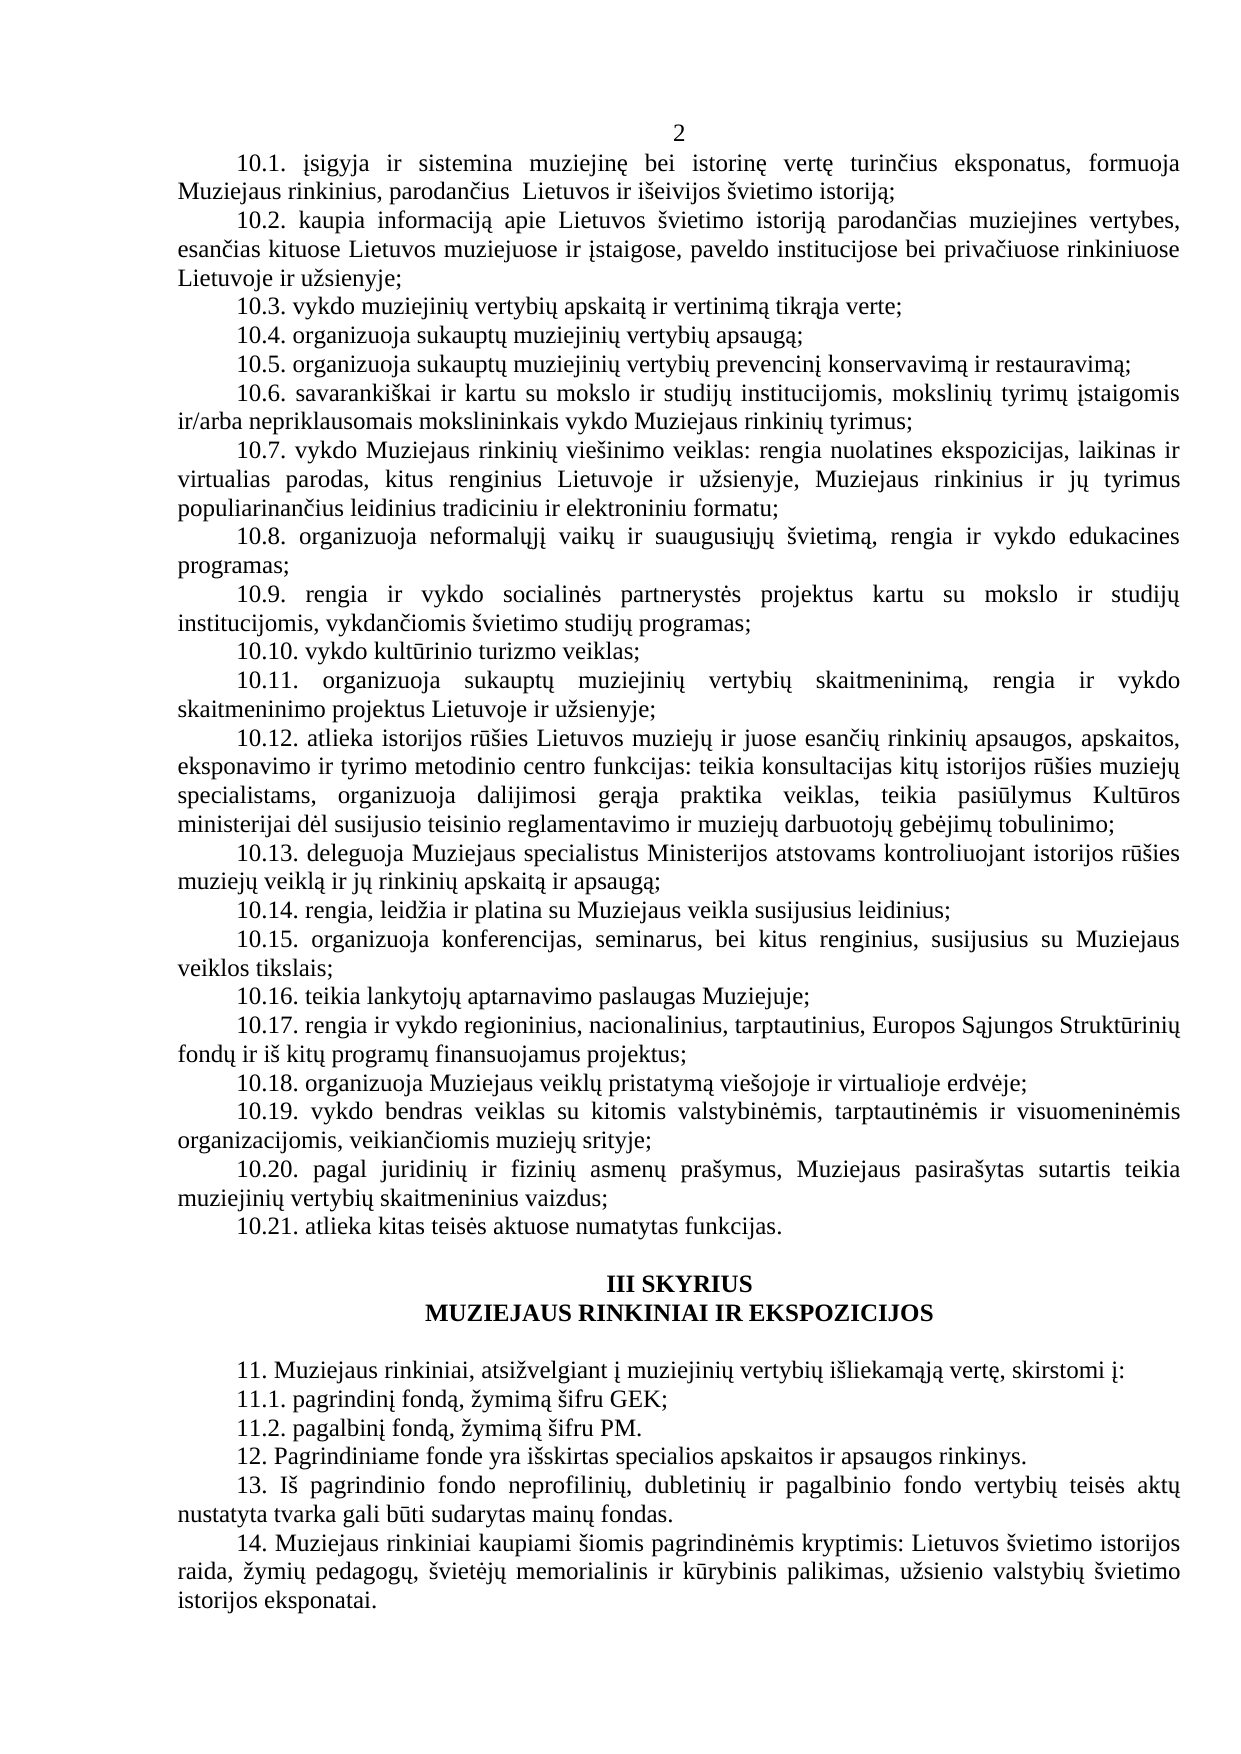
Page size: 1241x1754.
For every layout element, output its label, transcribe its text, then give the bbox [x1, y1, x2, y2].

text 10.10. vykdo kultūrinio turizmo veiklas; [177, 636, 1181, 665]
text 10.20. pagal juridinių ir fizinių asmenų prašymus, Muziejaus pasirašytas sutartis teikia muziejinių vertybių skaitmeninius vaizdus; [177, 1154, 1181, 1211]
text 10.2. kaupia informaciją apie Lietuvos švietimo istoriją parodančias muziejines vertybes, esančias kituose Lietuvos muziejuose ir įstaigose, paveldo institucijose bei privačiuose rinkiniuose Lietuvoje ir užsienyje; [177, 205, 1181, 291]
text 11.2. pagalbinį fondą, žymimą šifru PM. [177, 1413, 1181, 1441]
text 10.5. organizuoja sukauptų muziejinių vertybių prevencinį konservavimą ir restauravimą; [177, 349, 1181, 378]
text 10.9. rengia ir vykdo socialinės partnerystės projektus kartu su mokslo ir studijų institucijomis, vykdančiomis švietimo studijų programas; [177, 579, 1181, 636]
text 12. Pagrindiniame fonde yra išskirtas specialios apskaitos ir apsaugos rinkinys. [177, 1441, 1181, 1470]
text 10.7. vykdo Muziejaus rinkinių viešinimo veiklas: rengia nuolatines ekspozicijas, laikinas ir virtualias parodas, kitus renginius Lietuvoje ir užsienyje, Muziejaus rinkinius ir jų tyrimus populiarinančius leidinius tradiciniu ir elektroniniu formatu; [177, 435, 1181, 521]
text 10.12. atlieka istorijos rūšies Lietuvos muziejų ir juose esančių rinkinių apsaugos, apskaitos, eksponavimo ir tyrimo metodinio centro funkcijas: teikia konsultacijas kitų istorijos rūšies muziejų specialistams, organizuoja dalijimosi gerąja praktika veiklas, teikia pasiūlymus Kultūros ministerijai dėl susijusio teisinio reglamentavimo ir muziejų darbuotojų gebėjimų tobulinimo; [177, 723, 1181, 838]
text 10.17. rengia ir vykdo regioninius, nacionalinius, tarptautinius, Europos Sąjungos Struktūrinių fondų ir iš kitų programų finansuojamus projektus; [177, 1010, 1181, 1068]
text 10.15. organizuoja konferencijas, seminarus, bei kitus renginius, susijusius su Muziejaus veiklos tikslais; [177, 924, 1181, 981]
text 10.4. organizuoja sukauptų muziejinių vertybių apsaugą; [177, 320, 1181, 349]
text 10.3. vykdo muziejinių vertybių apskaitą ir vertinimą tikrąja verte; [177, 291, 1181, 320]
text 10.21. atlieka kitas teisės aktuose numatytas funkcijas. [177, 1211, 1181, 1240]
text 10.1. įsigyja ir sistemina muziejinę bei istorinę vertę turinčius eksponatus, formuoja Muziejaus rinkinius, parodančius Lietuvos ir išeivijos švietimo istoriją; [177, 148, 1181, 205]
text 14. Muziejaus rinkiniai kaupiami šiomis pagrindinėmis kryptimis: Lietuvos švietimo istorijos raida, žymių pedagogų, švietėjų memorialinis ir kūrybinis palikimas, užsienio valstybių švietimo istorijos eksponatai. [177, 1528, 1181, 1614]
text 13. Iš pagrindinio fondo neprofilinių, dubletinių ir pagalbinio fondo vertybių teisės aktų nustatyta tvarka gali būti sudarytas mainų fondas. [177, 1470, 1181, 1528]
text 11. Muziejaus rinkiniai, atsižvelgiant į muziejinių vertybių išliekamąją vertę, skirstomi į: [177, 1355, 1181, 1384]
text 10.6. savarankiškai ir kartu su mokslo ir studijų institucijomis, mokslinių tyrimų įstaigomis ir/arba nepriklausomais mokslininkais vykdo Muziejaus rinkinių tyrimus; [177, 378, 1181, 435]
text 10.8. organizuoja neformalųjį vaikų ir suaugusiųjų švietimą, rengia ir vykdo edukacines programas; [177, 521, 1181, 579]
text 10.16. teikia lankytojų aptarnavimo paslaugas Muziejuje; [177, 981, 1181, 1010]
text 10.11. organizuoja sukauptų muziejinių vertybių skaitmeninimą, rengia ir vykdo skaitmeninimo projektus Lietuvoje ir užsienyje; [177, 665, 1181, 723]
text 10.19. vykdo bendras veiklas su kitomis valstybinėmis, tarptautinėmis ir visuomeninėmis organizacijomis, veikiančiomis muziejų srityje; [177, 1096, 1181, 1154]
text 10.14. rengia, leidžia ir platina su Muziejaus veikla susijusius leidinius; [177, 895, 1181, 924]
text III SKYRIUS [177, 1269, 1181, 1298]
text 10.13. deleguoja Muziejaus specialistus Ministerijos atstovams kontroliuojant istorijos rūšies muziejų veiklą ir jų rinkinių apskaitą ir apsaugą; [177, 838, 1181, 895]
text MUZIEJAUS RINKINIAI IR EKSPOZICIJOS [177, 1298, 1181, 1326]
text 11.1. pagrindinį fondą, žymimą šifru GEK; [177, 1384, 1181, 1413]
text 10.18. organizuoja Muziejaus veiklų pristatymą viešojoje ir virtualioje erdvėje; [177, 1068, 1181, 1096]
